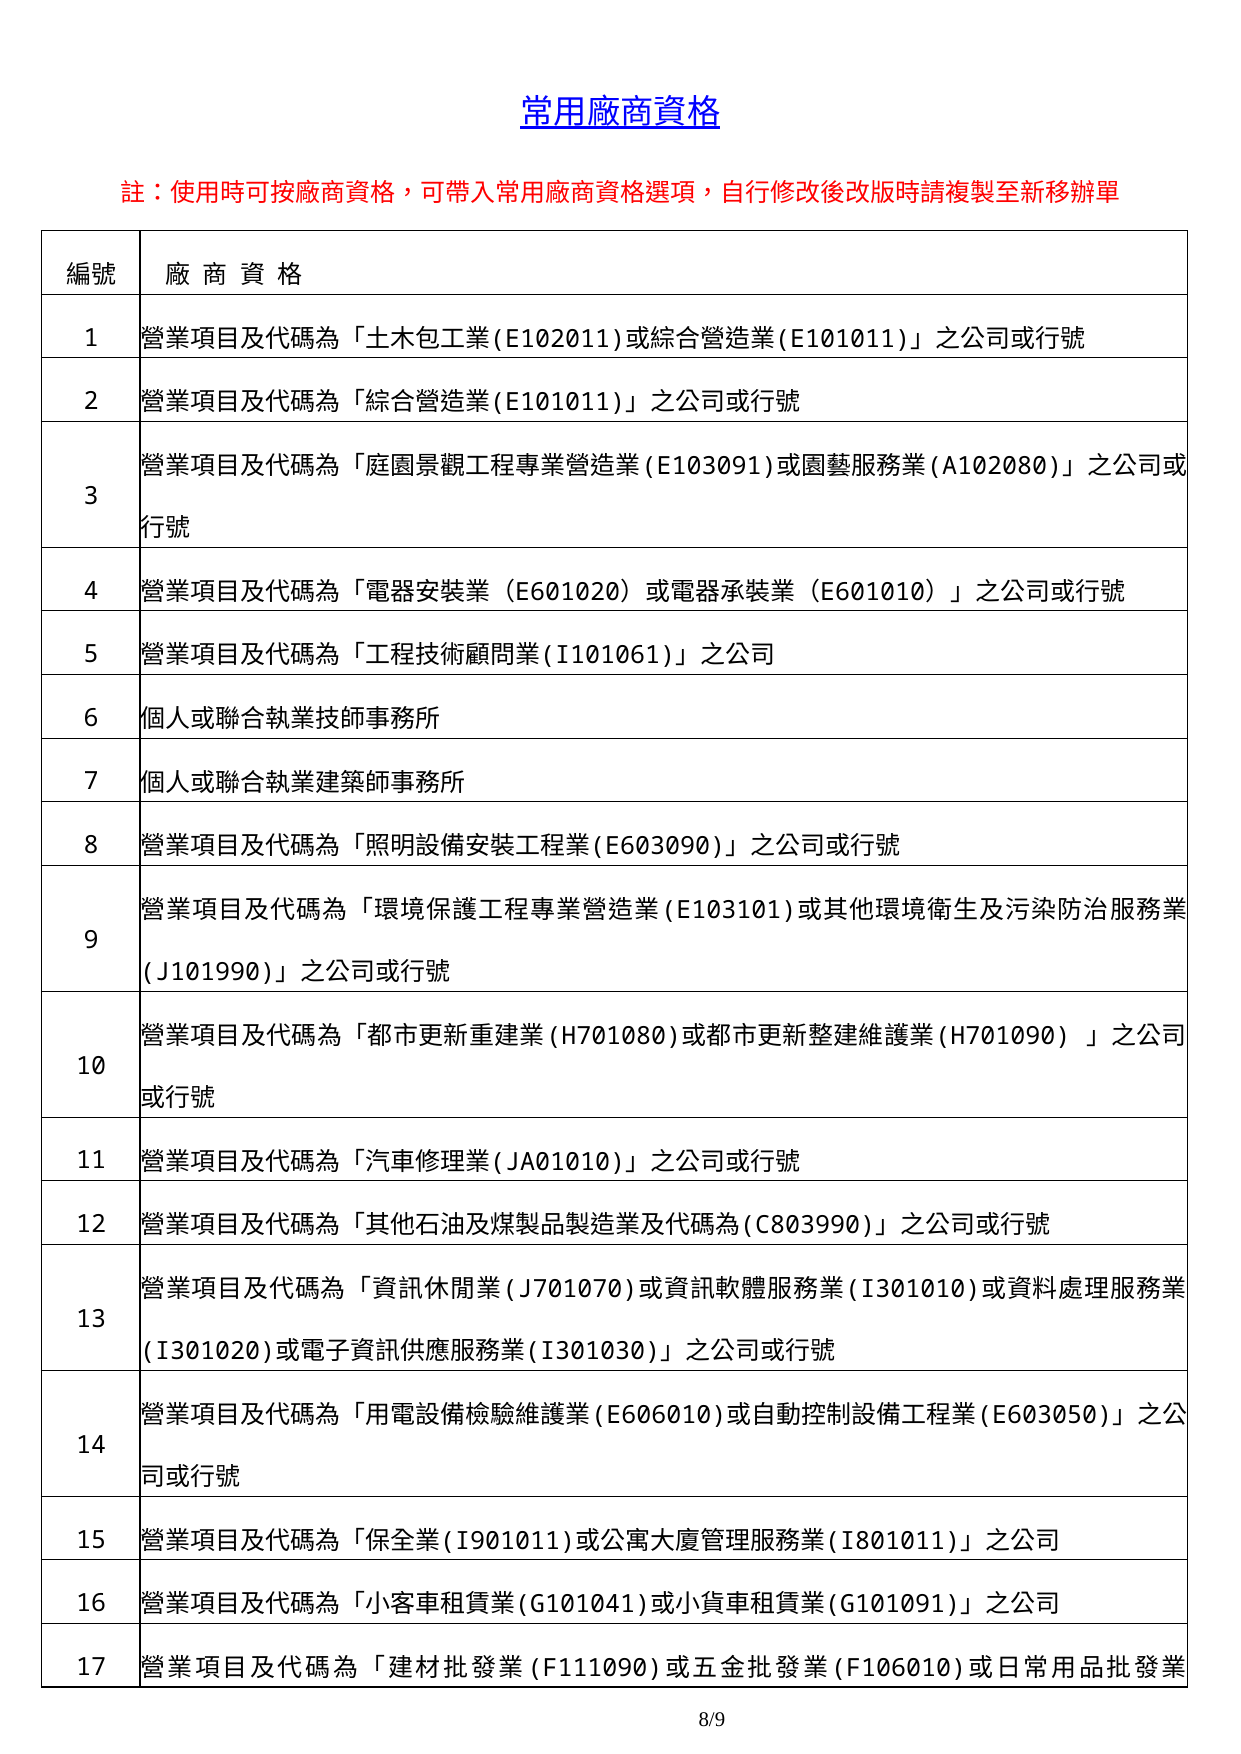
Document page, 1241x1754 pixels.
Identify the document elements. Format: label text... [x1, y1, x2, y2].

table_cell 營業項目及代碼為「建材批發業(F111090)或五金批發業(F106010)或日常用品批發業 [141, 1624, 1187, 1686]
table_cell 9 [42, 866, 139, 991]
table_cell 13 [42, 1245, 139, 1370]
table_cell 5 [42, 611, 139, 674]
table_cell 14 [42, 1371, 139, 1496]
table_header 編號 [42, 231, 139, 294]
table_cell 營業項目及代碼為「土木包工業(E102011)或綜合營造業(E101011)」之公司或行號 [141, 295, 1187, 357]
table_cell 12 [42, 1181, 139, 1244]
table_header 廠 商 資 格 [141, 231, 1187, 294]
table_cell 1 [42, 295, 139, 357]
table_cell 4 [42, 548, 139, 610]
table_cell 營業項目及代碼為「小客車租賃業(G101041)或小貨車租賃業(G101091)」之公司 [141, 1560, 1187, 1623]
table_cell 營業項目及代碼為「環境保護工程專業營造業(E103101)或其他環境衛生及污染防治服務業(J101990)」之公司或行號 [141, 866, 1187, 991]
table_cell 營業項目及代碼為「庭園景觀工程專業營造業(E103091)或園藝服務業(A102080)」之公司或行號 [141, 422, 1187, 547]
table_cell 營業項目及代碼為「都市更新重建業(H701080)或都市更新整建維護業(H701090) 」之公司或行號 [141, 992, 1187, 1117]
table_cell 3 [42, 422, 139, 547]
table_cell 10 [42, 992, 139, 1117]
table_cell 營業項目及代碼為「其他石油及煤製品製造業及代碼為(C803990)」之公司或行號 [141, 1181, 1187, 1244]
table_cell 個人或聯合執業技師事務所 [141, 675, 1187, 737]
table_cell 17 [42, 1624, 139, 1686]
text 註：使用時可按廠商資格，可帶入常用廠商資格選項，自行修改後改版時請複製至新移辦單 [41, 149, 1199, 211]
table_cell 11 [42, 1118, 139, 1180]
table_cell 8 [42, 802, 139, 864]
table_cell 營業項目及代碼為「電器安裝業（E601020）或電器承裝業（E601010）」之公司或行號 [141, 548, 1187, 610]
table_cell 7 [42, 739, 139, 801]
table_cell 營業項目及代碼為「汽車修理業(JA01010)」之公司或行號 [141, 1118, 1187, 1180]
table_cell 6 [42, 675, 139, 737]
table_cell 營業項目及代碼為「照明設備安裝工程業(E603090)」之公司或行號 [141, 802, 1187, 864]
table_cell 15 [42, 1497, 139, 1559]
table_cell 營業項目及代碼為「綜合營造業(E101011)」之公司或行號 [141, 358, 1187, 421]
table_cell 個人或聯合執業建築師事務所 [141, 739, 1187, 801]
table_cell 營業項目及代碼為「用電設備檢驗維護業(E606010)或自動控制設備工程業(E603050)」之公司或行號 [141, 1371, 1187, 1496]
table_cell 16 [42, 1560, 139, 1623]
text 常用廠商資格 [41, 68, 1199, 130]
table_cell 營業項目及代碼為「工程技術顧問業(I101061)」之公司 [141, 611, 1187, 674]
table_cell 營業項目及代碼為「資訊休閒業(J701070)或資訊軟體服務業(I301010)或資料處理服務業(I301020)或電子資訊供應服務業(I301030)」之公司或行號 [141, 1245, 1187, 1370]
table_cell 營業項目及代碼為「保全業(I901011)或公寓大廈管理服務業(I801011)」之公司 [141, 1497, 1187, 1559]
table_cell 2 [42, 358, 139, 421]
